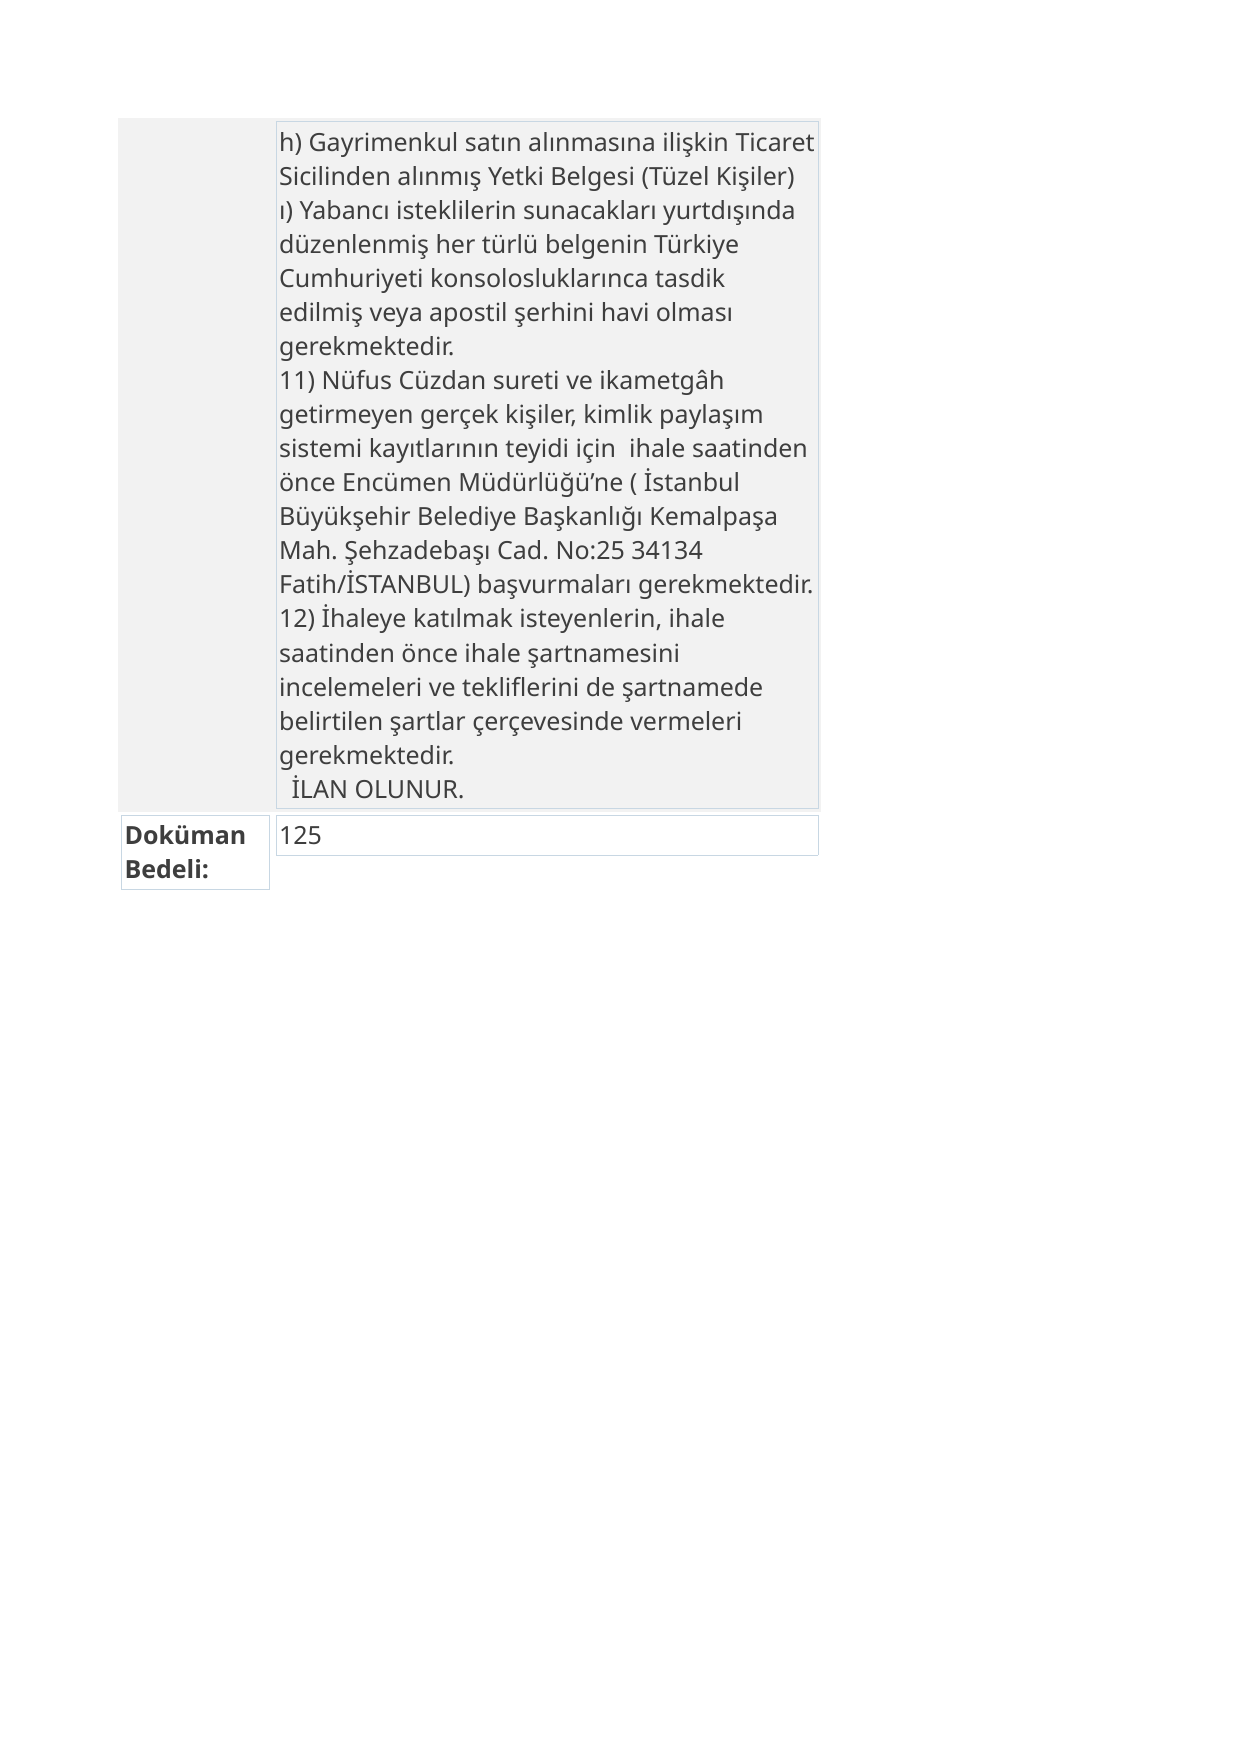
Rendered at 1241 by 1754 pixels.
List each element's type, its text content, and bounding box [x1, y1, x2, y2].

table_cell [118, 118, 273, 812]
table_cell h) Gayrimenkul satın alınmasına ilişkin Ticaret Sicilinden alınmış Yetki Belgesi (Tüzel Kişiler) ı) Yabancı isteklilerin sunacakları yurtdışında düzenlenmiş her türlü belgenin Türkiye Cumhuriyeti konsolosluklarınca tasdik edilmiş veya apostil şerhini havi olması gerekmektedir. 11) Nüfus Cüzdan sureti ve ikametgâh getirmeyen gerçek kişiler, kimlik paylaşım sistemi kayıtlarının teyidi için ihale saatinden önce Encümen Müdürlüğü’ne ( İstanbul Büyükşehir Belediye Başkanlığı Kemalpaşa Mah. Şehzadebaşı Cad. No:25 34134 Fatih/İSTANBUL) başvurmaları gerekmektedir. 12) İhaleye katılmak isteyenlerin, ihale saatinden önce ihale şartnamesini incelemeleri ve tekliflerini de şartnamede belirtilen şartlar çerçevesinde vermeleri gerekmektedir. İLAN OLUNUR. [273, 118, 821, 812]
table_cell Doküman Bedeli: [118, 812, 273, 892]
table_cell 125 [273, 812, 821, 892]
